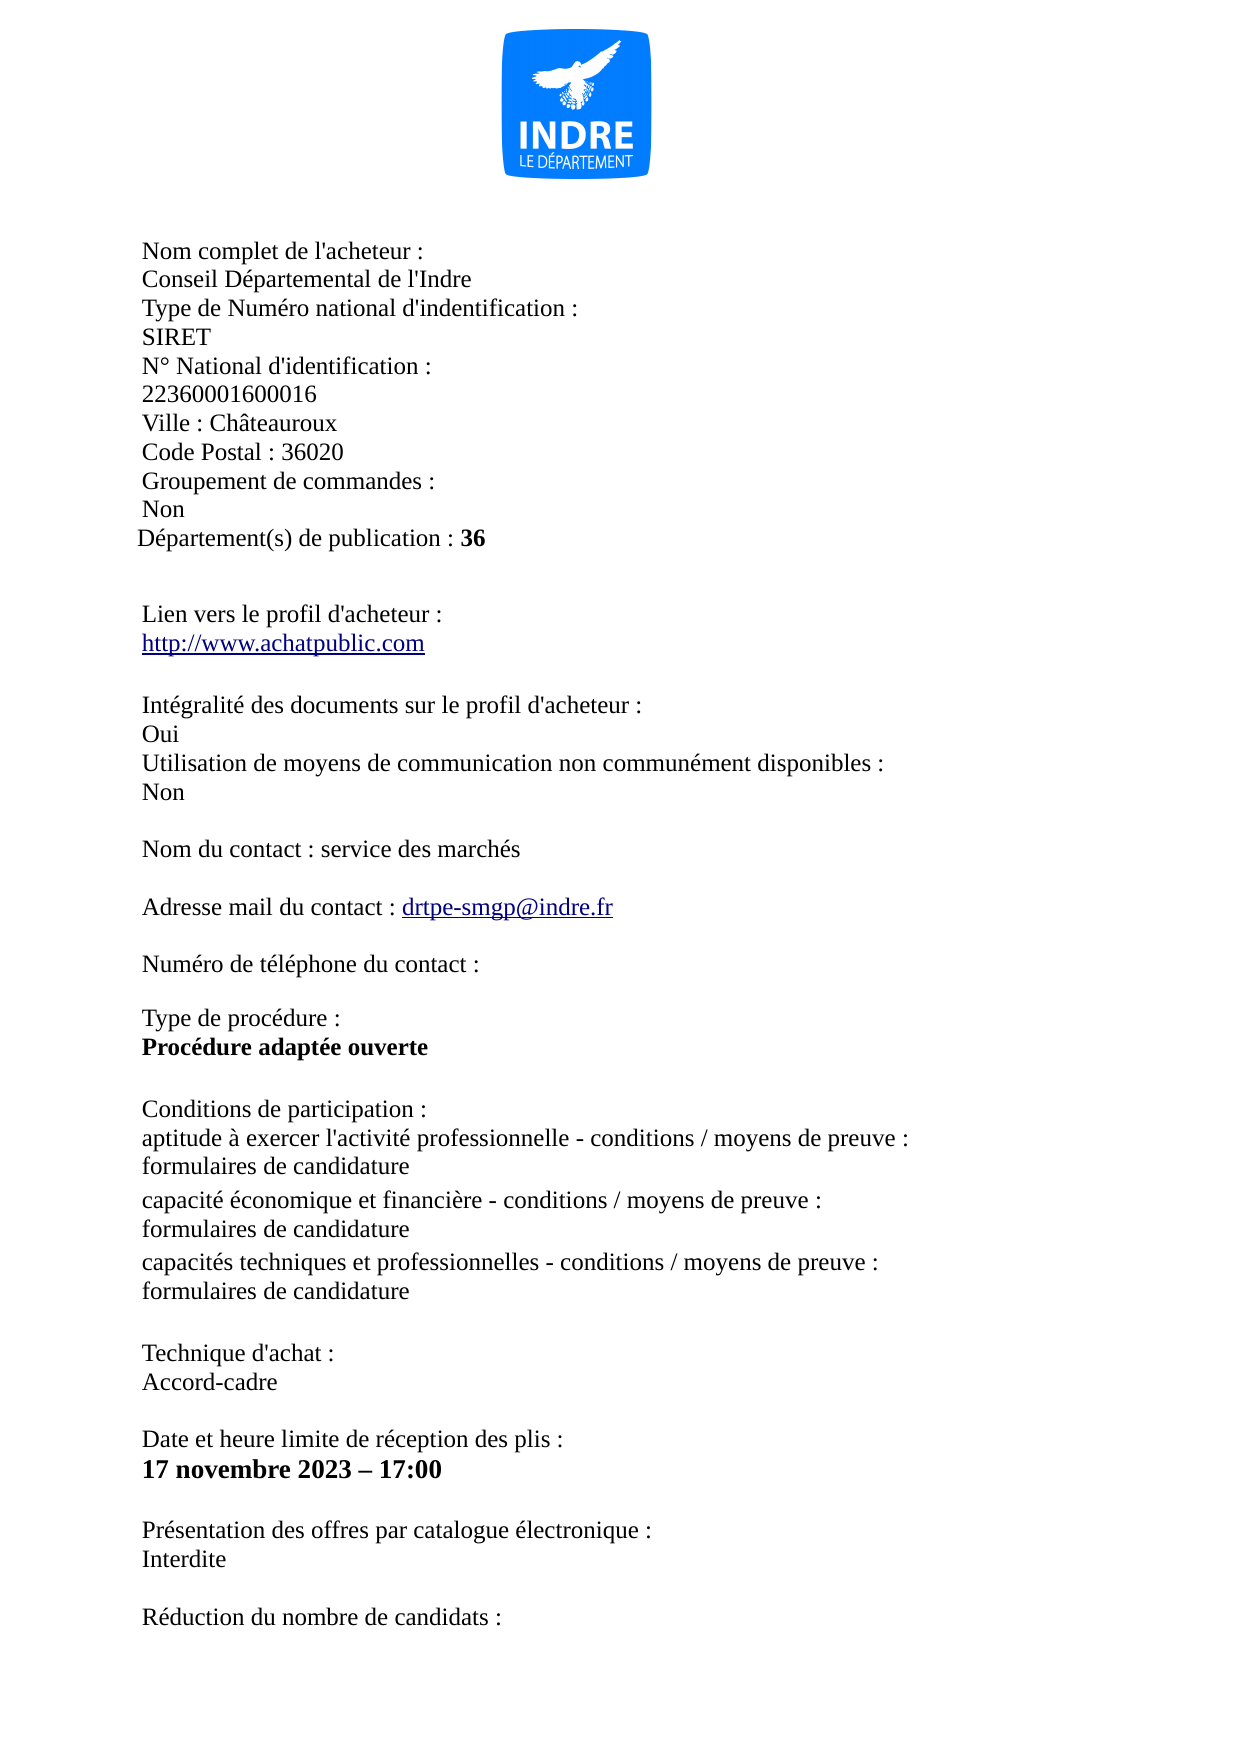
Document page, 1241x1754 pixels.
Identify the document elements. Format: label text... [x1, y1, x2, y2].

table_cell formulaires de candidature [142, 1214, 921, 1242]
table_cell 17 novembre 2023 – 17:00 [142, 1453, 921, 1516]
table_cell Présentation des offres par catalogue électronique : [142, 1516, 921, 1544]
table_cell [118, 1185, 130, 1214]
table_cell http://www.achatpublic.com [142, 628, 921, 657]
table_cell [118, 748, 130, 777]
table_cell [130, 495, 142, 523]
table_cell [118, 293, 130, 322]
table_cell [130, 1544, 142, 1602]
table_cell [118, 863, 130, 892]
table_cell [130, 1094, 142, 1123]
table_cell Interdite [142, 1544, 921, 1602]
table_cell [118, 1243, 130, 1247]
table_cell [130, 1367, 142, 1424]
table_cell [142, 1089, 921, 1094]
table_cell [130, 1089, 142, 1094]
table_cell [130, 1602, 142, 1631]
table_cell [130, 921, 142, 949]
table_header [130, 1003, 142, 1032]
table_cell Conseil Départemental de l'Indre [142, 265, 1122, 293]
table_cell [130, 892, 142, 921]
table_cell [130, 1247, 142, 1276]
table_cell [130, 1151, 142, 1180]
table_cell [130, 380, 142, 408]
table_cell Oui [142, 719, 921, 748]
table_header Type de procédure : [142, 1003, 921, 1032]
table_cell [118, 1214, 130, 1242]
table_cell Code Postal : 36020 [142, 437, 1122, 466]
table_cell N° National d'identification : [142, 351, 1122, 379]
table_cell Non [142, 495, 1122, 523]
table_cell Département(s) de publication : 36 [118, 523, 1122, 552]
table_cell [118, 1425, 130, 1453]
table_cell [130, 691, 142, 719]
table_cell Nom du contact : service des marchés [142, 834, 921, 863]
table_cell [118, 978, 130, 983]
table_cell [130, 1185, 142, 1214]
table_cell [130, 1243, 142, 1247]
table_cell [118, 1151, 130, 1180]
table_cell [142, 921, 921, 949]
table_cell [118, 834, 130, 863]
table_cell [130, 1123, 142, 1151]
table_cell [142, 1334, 921, 1338]
table_cell capacités techniques et professionnelles - conditions / moyens de preuve : [142, 1247, 921, 1276]
table_cell [130, 265, 142, 293]
table_cell [118, 495, 130, 523]
table_cell [118, 1367, 130, 1424]
table_cell [118, 437, 130, 466]
table_cell [118, 1516, 130, 1544]
table_cell [118, 719, 130, 748]
table_cell [142, 657, 921, 686]
table_cell [118, 380, 130, 408]
table_cell [118, 1544, 130, 1602]
table_cell [118, 1334, 130, 1338]
table_header [118, 1003, 130, 1032]
table_cell Date et heure limite de réception des plis : [142, 1425, 921, 1453]
table_cell Groupement de commandes : [142, 466, 1122, 494]
table_cell [130, 1032, 142, 1089]
table_cell [130, 437, 142, 466]
table_cell [130, 1516, 142, 1544]
table_cell [130, 657, 142, 686]
table_cell [118, 777, 130, 834]
table_cell [118, 949, 130, 978]
table_cell [130, 1453, 142, 1516]
table_cell [142, 1180, 921, 1185]
table_cell [118, 657, 130, 686]
table_cell [130, 863, 142, 892]
table_cell [118, 466, 130, 494]
table_cell [118, 691, 130, 719]
table_header Nom complet de l'acheteur : [142, 236, 1122, 264]
table_cell aptitude à exercer l'activité professionnelle - conditions / moyens de preuve : [142, 1123, 921, 1151]
table_cell Ville : Châteauroux [142, 408, 1122, 437]
table_cell 22360001600016 [142, 380, 1122, 408]
table_header [118, 600, 130, 628]
table_cell [130, 978, 142, 983]
table_cell [118, 1247, 130, 1276]
table_cell [130, 834, 142, 863]
table_cell [130, 351, 142, 379]
table_cell [118, 1276, 130, 1333]
table_cell [118, 1094, 130, 1123]
table_cell [130, 1425, 142, 1453]
table_cell [130, 293, 142, 322]
table_cell [130, 1180, 142, 1185]
table_header [118, 236, 130, 264]
table_cell [118, 1180, 130, 1185]
table_cell [130, 1334, 142, 1338]
table_cell [130, 1276, 142, 1333]
picture [501, 29, 652, 179]
table_cell capacité économique et financière - conditions / moyens de preuve : [142, 1185, 921, 1214]
table_cell Adresse mail du contact : drtpe-smgp@indre.fr [142, 892, 921, 921]
table_cell [118, 628, 130, 657]
table_cell Conditions de participation : [142, 1094, 921, 1123]
table_cell [130, 686, 142, 691]
table_cell [118, 408, 130, 437]
table_cell [118, 1089, 130, 1094]
table_header [130, 236, 142, 264]
table_cell [130, 466, 142, 494]
table_cell [118, 1123, 130, 1151]
table_cell [118, 921, 130, 949]
table_cell [130, 408, 142, 437]
table_cell [118, 351, 130, 379]
table_cell [142, 863, 921, 892]
table_cell [118, 322, 130, 351]
table_cell Procédure adaptée ouverte [142, 1032, 921, 1089]
table_cell [118, 1453, 130, 1516]
table_cell [118, 892, 130, 921]
table_cell Utilisation de moyens de communication non communément disponibles : [142, 748, 921, 777]
table_cell [118, 1032, 130, 1089]
table_cell [142, 978, 921, 983]
table_cell [118, 1602, 130, 1631]
table_cell [118, 1338, 130, 1367]
table_cell Technique d'achat : [142, 1338, 921, 1367]
table_cell formulaires de candidature [142, 1276, 921, 1333]
table_cell [142, 1243, 921, 1247]
table_cell [118, 265, 130, 293]
table_cell [130, 1338, 142, 1367]
table_header Lien vers le profil d'acheteur : [142, 600, 921, 628]
table_cell SIRET [142, 322, 1122, 351]
table_cell [130, 628, 142, 657]
table_cell [142, 686, 921, 691]
table_cell Intégralité des documents sur le profil d'acheteur : [142, 691, 921, 719]
table_cell [118, 686, 130, 691]
table_cell [130, 777, 142, 834]
table_cell [130, 719, 142, 748]
table_cell Réduction du nombre de candidats : [142, 1602, 921, 1631]
table_cell [130, 1214, 142, 1242]
table_cell Numéro de téléphone du contact : [142, 949, 921, 978]
table_header [130, 600, 142, 628]
table_cell [130, 949, 142, 978]
table_cell Accord-cadre [142, 1367, 921, 1424]
table_cell Type de Numéro national d'indentification : [142, 293, 1122, 322]
table_cell formulaires de candidature [142, 1151, 921, 1180]
table_cell Non [142, 777, 921, 834]
table_cell [130, 748, 142, 777]
table_cell [130, 322, 142, 351]
